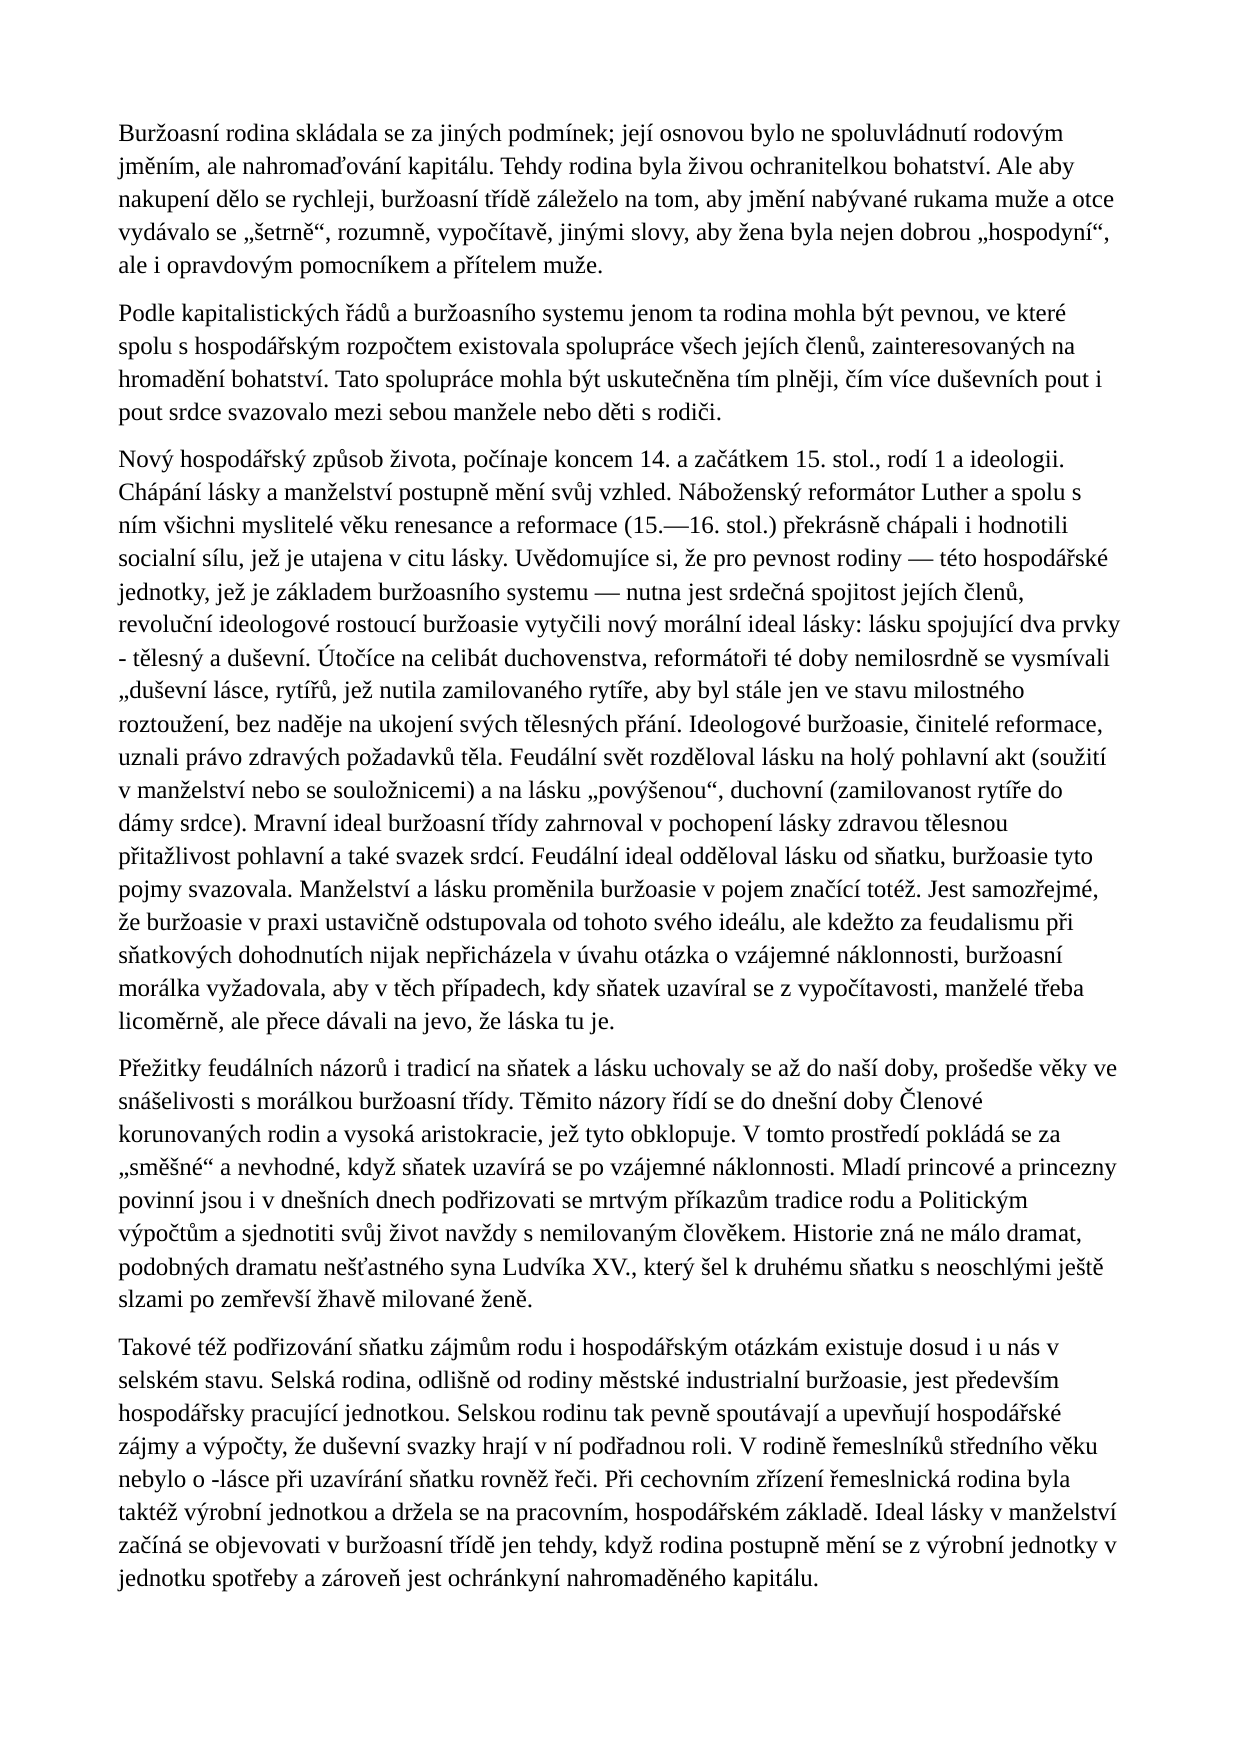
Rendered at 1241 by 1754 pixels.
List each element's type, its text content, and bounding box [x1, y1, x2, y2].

text Takové též podřizování sňatku zájmům rodu i hospodářským otázkám existuje dosud i u nás v selském stavu. Selská rodina, odlišně od rodiny městské industrialní buržoasie, jest především hospodářsky pracující jednotkou. Selskou rodinu tak pevně spoutávají a upevňují hospodářské zájmy a výpočty, že duševní svazky hrají v ní podřadnou roli. V rodině řemeslníků středního věku nebylo o -lásce při uzavírání sňatku rovněž řeči. Při cechovním zřízení řemeslnická rodina byla taktéž výrobní jednotkou a držela se na pracovním, hospodářském základě. Ideal lásky v manželství začíná se objevovati v buržoasní třídě jen tehdy, když rodina postupně mění se z výrobní jednotky v jednotku spotřeby a zároveň jest ochránkyní nahromaděného kapitálu. [118, 1332, 1122, 1592]
text Buržoasní rodina skládala se za jiných podmínek; její osnovou bylo ne spoluvládnutí rodovým jměním, ale nahromaďování kapitálu. Tehdy rodina byla živou ochranitelkou bohatství. Ale aby nakupení dělo se rychleji, buržoasní třídě záleželo na tom, aby jmění nabývané rukama muže a otce vydávalo se „šetrně“, rozumně, vypočítavě, jinými slovy, aby žena byla nejen dobrou „hospodyní“, ale i opravdovým pomocníkem a přítelem muže. [118, 118, 1122, 279]
text Nový hospodářský způsob života, počínaje koncem 14. a začátkem 15. stol., rodí 1 a ideologii. Chápání lásky a manželství postupně mění svůj vzhled. Náboženský reformátor Luther a spolu s ním všichni myslitelé věku renesance a reformace (15.—16. stol.) překrásně chápali i hodnotili socialní sílu, jež je utajena v citu lásky. Uvědomujíce si, že pro pevnost rodiny — této hospodářské jednotky, jež je základem buržoasního systemu — nutna jest srdečná spojitost jejích členů, revoluční ideologové rostoucí buržoasie vytyčili nový morální ideal lásky: lásku spojující dva prvky - tělesný a duševní. Útočíce na celibát duchovenstva, reformátoři té doby nemilosrdně se vysmívali „duševní lásce, rytířů, jež nutila zamilovaného rytíře, aby byl stále jen ve stavu milostného roztoužení, bez naděje na ukojení svých tělesných přání. Ideologové buržoasie, činitelé reformace, uznali právo zdravých požadavků těla. Feudální svět rozděloval lásku na holý pohlavní akt (soužití v manželství nebo se souložnicemi) a na lásku „povýšenou“, duchovní (zamilovanost rytíře do dámy srdce). Mravní ideal buržoasní třídy zahrnoval v pochopení lásky zdravou tělesnou přitažlivost pohlavní a také svazek srdcí. Feudální ideal odděloval lásku od sňatku, buržoasie tyto pojmy svazovala. Manželství a lásku proměnila buržoasie v pojem značící totéž. Jest samozřejmé, že buržoasie v praxi ustavičně odstupovala od tohoto svého ideálu, ale kdežto za feudalismu při sňatkových dohodnutích nijak nepřicházela v úvahu otázka o vzájemné náklonnosti, buržoasní morálka vyžadovala, aby v těch případech, kdy sňatek uzavíral se z vypočítavosti, manželé třeba licoměrně, ale přece dávali na jevo, že láska tu je. [118, 444, 1122, 1034]
text Podle kapitalistických řádů a buržoasního systemu jenom ta rodina mohla být pevnou, ve které spolu s hospodářským rozpočtem existovala spolupráce všech jejích členů, zainteresovaných na hromadění bohatství. Tato spolupráce mohla být uskutečněna tím plněji, čím více duševních pout i pout srdce svazovalo mezi sebou manžele nebo děti s rodiči. [118, 298, 1122, 426]
text Přežitky feudálních názorů i tradicí na sňatek a lásku uchovaly se až do naší doby, prošedše věky ve snášelivosti s morálkou buržoasní třídy. Těmito názory řídí se do dnešní doby Členové korunovaných rodin a vysoká aristokracie, jež tyto obklopuje. V tomto prostředí pokládá se za „směšné“ a nevhodné, když sňatek uzavírá se po vzájemné náklonnosti. Mladí princové a princezny povinní jsou i v dnešních dnech podřizovati se mrtvým příkazům tradice rodu a Politickým výpočtům a sjednotiti svůj život navždy s nemilovaným člověkem. Historie zná ne málo dramat, podobných dramatu nešťastného syna Ludvíka XV., který šel k druhému sňatku s neoschlými ještě slzami po zemřevší žhavě milované ženě. [118, 1053, 1122, 1313]
